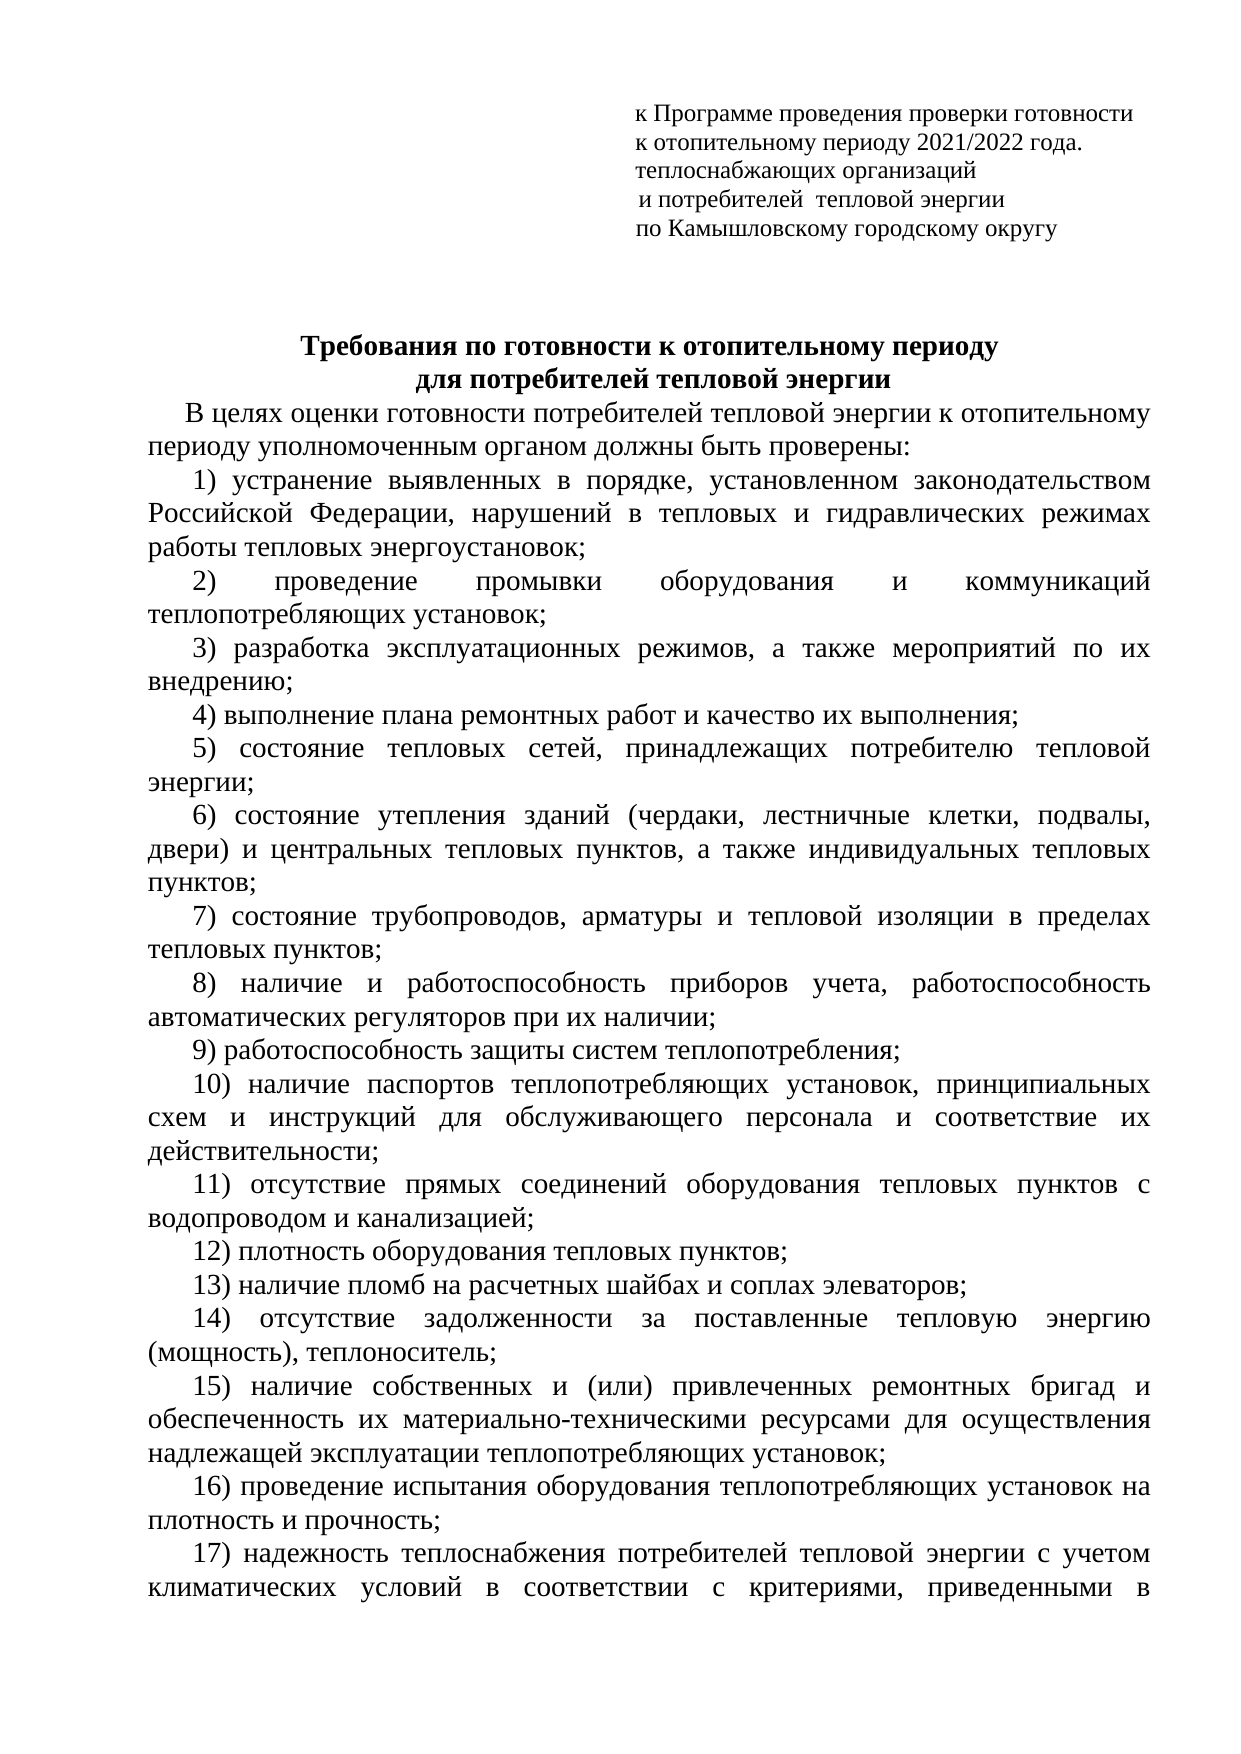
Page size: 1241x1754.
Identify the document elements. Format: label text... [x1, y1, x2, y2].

text 8) наличие и работоспособность приборов учета, работоспособность автоматических регуляторов при их наличии; [148, 965, 1152, 1032]
text 12) плотность оборудования тепловых пунктов; [148, 1233, 1152, 1267]
text 6) состояние утепления зданий (чердаки, лестничные клетки, подвалы, двери) и центральных тепловых пунктов, а также индивидуальных тепловых пунктов; [148, 797, 1152, 898]
text 3) разработка эксплуатационных режимов, а также мероприятий по их внедрению; [148, 630, 1152, 697]
text 5) состояние тепловых сетей, принадлежащих потребителю тепловой энергии; [148, 730, 1152, 797]
text 2) проведение промывки оборудования и коммуникаций теплопотребляющих установок; [148, 563, 1152, 630]
text теплоснабжающих организаций [148, 155, 1152, 184]
text 16) проведение испытания оборудования теплопотребляющих установок на плотность и прочность; [148, 1468, 1152, 1535]
text 9) работоспособность защиты систем теплопотребления; [148, 1032, 1152, 1066]
text 15) наличие собственных и (или) привлеченных ремонтных бригад и обеспеченность их материально-техническими ресурсами для осуществления надлежащей эксплуатации теплопотребляющих установок; [148, 1368, 1152, 1468]
text В целях оценки готовности потребителей тепловой энергии к отопительному периоду уполномоченным органом должны быть проверены: [148, 395, 1152, 462]
text к отопительному периоду 2021/2022 года. [148, 127, 1152, 155]
text для потребителей тепловой энергии [148, 361, 1152, 395]
text к Программе проведения проверки готовности [148, 98, 1152, 127]
text 17) надежность теплоснабжения потребителей тепловой энергии с учетом климатических условий в соответствии с критериями, приведенными в [148, 1535, 1152, 1602]
text 10) наличие паспортов теплопотребляющих установок, принципиальных схем и инструкций для обслуживающего персонала и соответствие их действительности; [148, 1066, 1152, 1166]
text 7) состояние трубопроводов, арматуры и тепловой изоляции в пределах тепловых пунктов; [148, 898, 1152, 965]
text по Камышловскому городскому округу [148, 213, 1152, 242]
text 13) наличие пломб на расчетных шайбах и соплах элеваторов; [148, 1267, 1152, 1301]
text 4) выполнение плана ремонтных работ и качество их выполнения; [148, 697, 1152, 730]
text 11) отсутствие прямых соединений оборудования тепловых пунктов с водопроводом и канализацией; [148, 1166, 1152, 1233]
text и потребителей тепловой энергии [148, 184, 1152, 213]
text 14) отсутствие задолженности за поставленные тепловую энергию (мощность), теплоноситель; [148, 1301, 1152, 1368]
text Требования по готовности к отопительному периоду [148, 328, 1152, 361]
text 1) устранение выявленных в порядке, установленном законодательством Российской Федерации, нарушений в тепловых и гидравлических режимах работы тепловых энергоустановок; [148, 462, 1152, 563]
